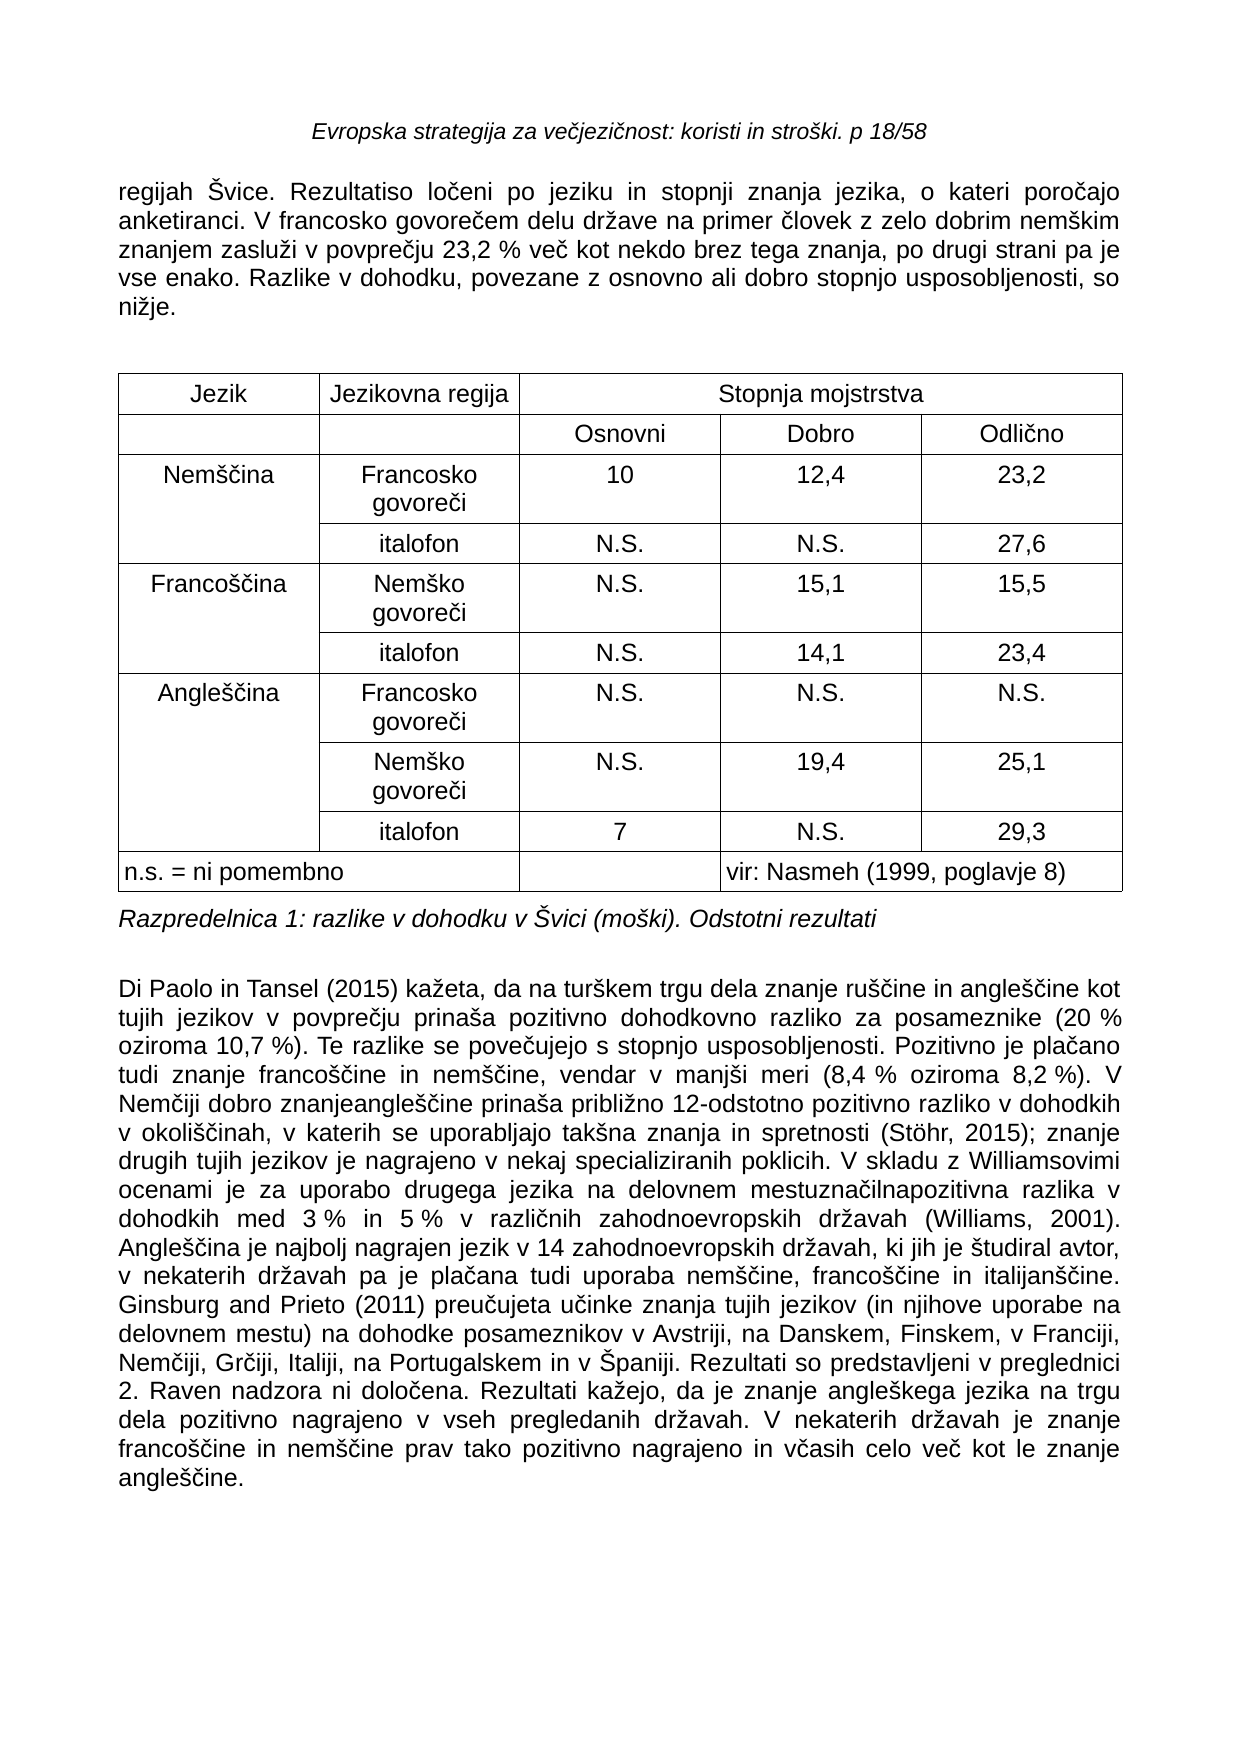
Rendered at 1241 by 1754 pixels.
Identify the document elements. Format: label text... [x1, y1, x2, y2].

table_cell [520, 852, 720, 891]
table_cell Francoščina [119, 564, 319, 672]
table_cell Nemško govoreči [320, 743, 519, 811]
table_cell 12,4 [721, 455, 921, 523]
table_cell 15,5 [922, 564, 1122, 632]
table_header Jezik [119, 374, 319, 413]
table_cell n.s. = ni pomembno [119, 852, 519, 891]
table_cell N.S. [721, 812, 921, 851]
table_cell N.S. [520, 524, 720, 563]
table_cell 25,1 [922, 743, 1122, 811]
table_cell [320, 415, 519, 454]
table_cell Francosko govoreči [320, 674, 519, 742]
table_cell 27,6 [922, 524, 1122, 563]
table_cell N.S. [721, 524, 921, 563]
table_cell italofon [320, 633, 519, 672]
table_header Jezikovna regija [320, 374, 519, 413]
table_cell 14,1 [721, 633, 921, 672]
table_cell N.S. [520, 674, 720, 742]
text Di Paolo in Tansel (2015) kažeta, da na turškem trgu dela znanje ruščine in angleščine kot tujih jezikov v povprečju prinaša pozitivno dohodkovno razliko za posameznike (20 % oziroma 10,7 %). Te razlike se povečujejo s stopnjo usposobljenosti. Pozitivno je plačano tudi znanje francoščine in nemščine, vendar v manjši meri (8,4 % oziroma 8,2 %). V Nemčiji dobro znanjeangleščine prinaša približno 12-odstotno pozitivno razliko v dohodkih v okoliščinah, v katerih se uporabljajo takšna znanja in spretnosti (Stöhr, 2015); znanje drugih tujih jezikov je nagrajeno v nekaj specializiranih poklicih. V skladu z Williamsovimi ocenami je za uporabo drugega jezika na delovnem mestuznačilnapozitivna razlika v dohodkih med 3 % in 5 % v različnih zahodnoevropskih državah (Williams, 2001). Angleščina je najbolj nagrajen jezik v 14 zahodnoevropskih državah, ki jih je študiral avtor, v nekaterih državah pa je plačana tudi uporaba nemščine, francoščine in italijanščine. Ginsburg and Prieto (2011) preučujeta učinke znanja tujih jezikov (in njihove uporabe na delovnem mestu) na dohodke posameznikov v Avstriji, na Danskem, Finskem, v Franciji, Nemčiji, Grčiji, Italiji, na Portugalskem in v Španiji. Rezultati so predstavljeni v preglednici 2. Raven nadzora ni določena. Rezultati kažejo, da je znanje angleškega jezika na trgu dela pozitivno nagrajeno v vseh pregledanih državah. V nekaterih državah je znanje francoščine in nemščine prav tako pozitivno nagrajeno in včasih celo več kot le znanje angleščine. [118, 974, 1122, 1491]
table_cell 23,2 [922, 455, 1122, 523]
table_cell italofon [320, 524, 519, 563]
table_cell Nemško govoreči [320, 564, 519, 632]
table_cell 10 [520, 455, 720, 523]
text Razpredelnica 1: razlike v dohodku v Švici (moški). Odstotni rezultati [118, 904, 1122, 933]
table_cell vir: Nasmeh (1999, poglavje 8) [721, 852, 1122, 891]
table_cell italofon [320, 812, 519, 851]
table_cell Odlično [922, 415, 1122, 454]
text regijah Švice. Rezultatiso ločeni po jeziku in stopnji znanja jezika, o kateri poročajo anketiranci. V francosko govorečem delu države na primer človek z zelo dobrim nemškim znanjem zasluži v povprečju 23,2 % več kot nekdo brez tega znanja, po drugi strani pa je vse enako. Razlike v dohodku, povezane z osnovno ali dobro stopnjo usposobljenosti, so nižje. [118, 177, 1122, 321]
table_cell 23,4 [922, 633, 1122, 672]
table_cell N.S. [922, 674, 1122, 742]
table_cell Nemščina [119, 455, 319, 563]
table_cell N.S. [520, 633, 720, 672]
table_cell [119, 415, 319, 454]
table_cell 15,1 [721, 564, 921, 632]
table_cell 19,4 [721, 743, 921, 811]
table_cell N.S. [520, 564, 720, 632]
table_cell Osnovni [520, 415, 720, 454]
table_cell 7 [520, 812, 720, 851]
table_cell Francosko govoreči [320, 455, 519, 523]
table_header Stopnja mojstrstva [520, 374, 1122, 413]
table_cell 29,3 [922, 812, 1122, 851]
table_cell N.S. [721, 674, 921, 742]
table_cell Dobro [721, 415, 921, 454]
table_cell N.S. [520, 743, 720, 811]
table_cell Angleščina [119, 674, 319, 851]
